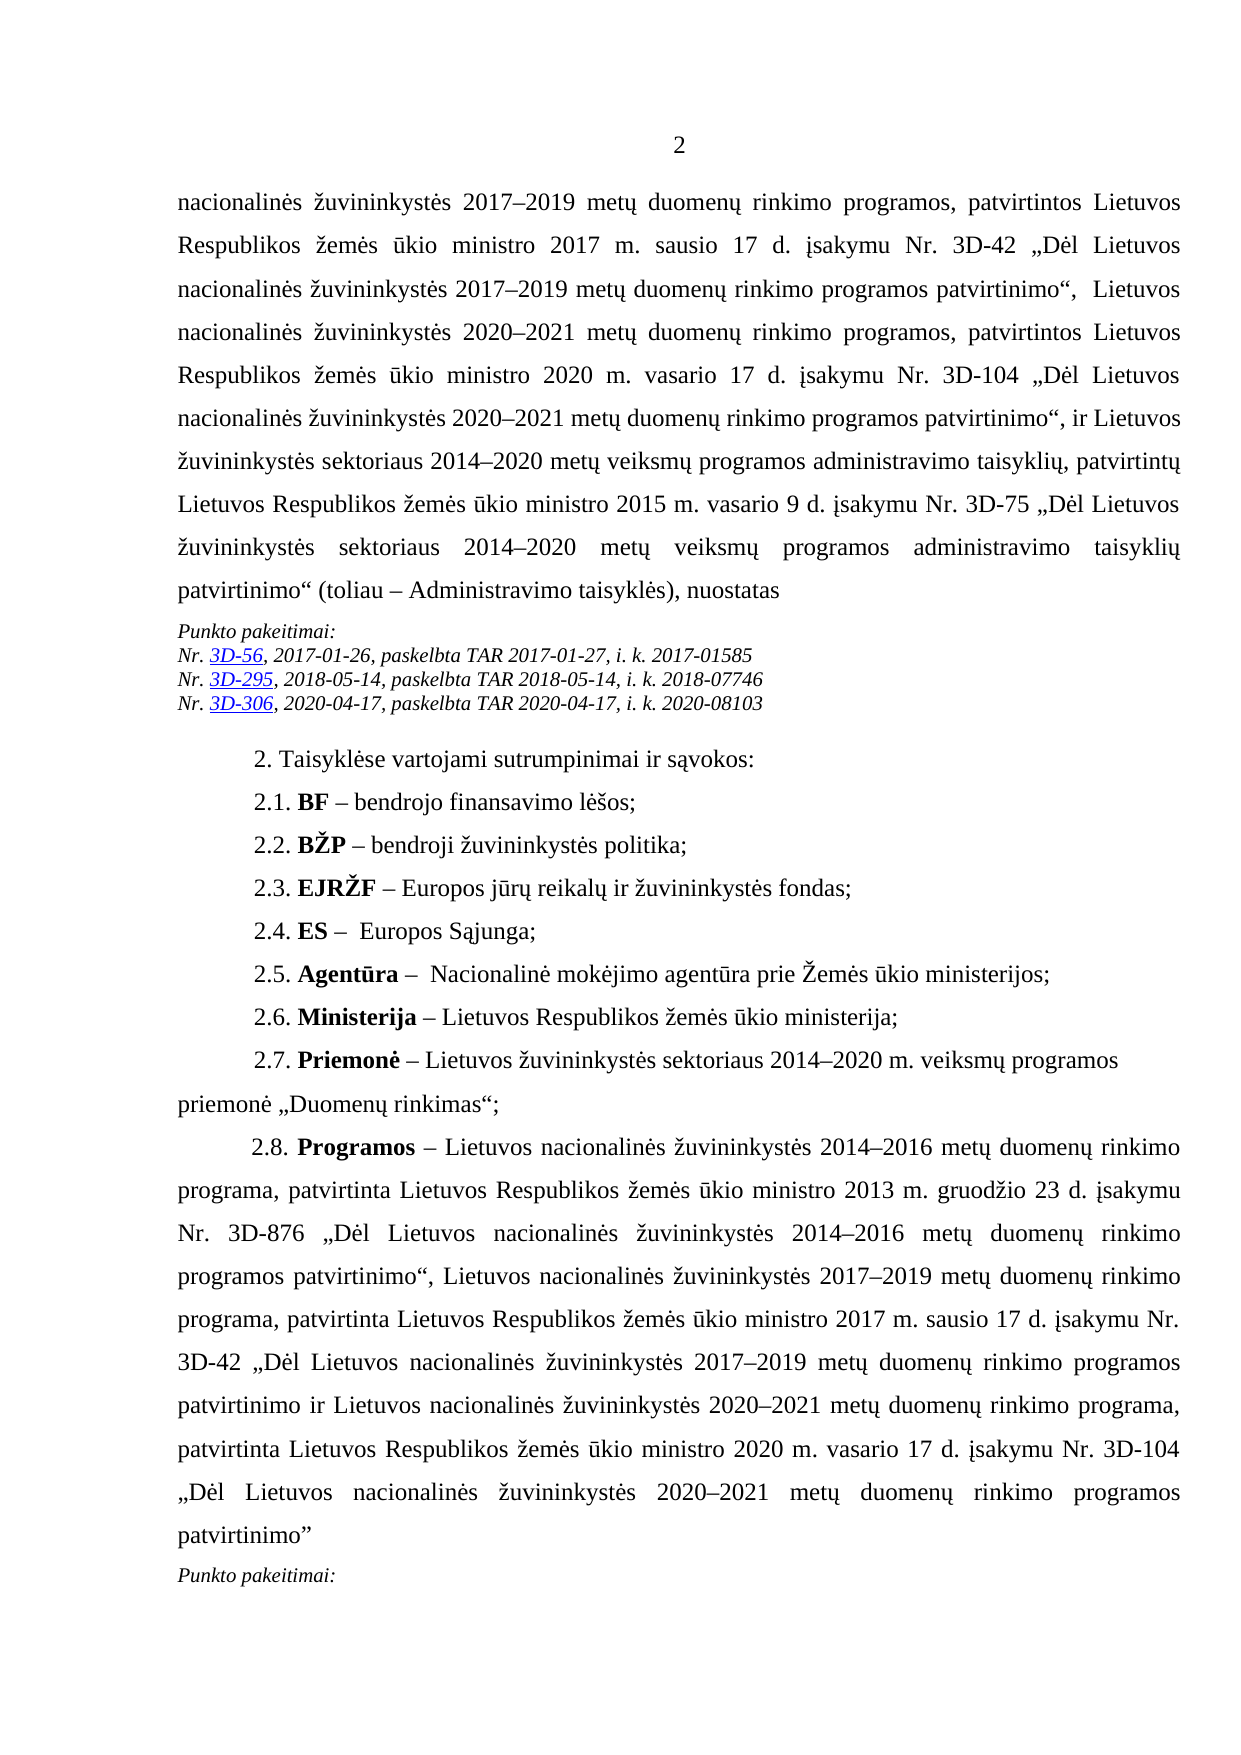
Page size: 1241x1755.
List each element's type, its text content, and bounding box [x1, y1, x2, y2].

text Punkto pakeitimai: [177, 1563, 1181, 1587]
text Nr. 3D-295, 2018-05-14, paskelbta TAR 2018-05-14, i. k. 2018-07746 [177, 667, 1181, 691]
text 2.7. Priemonė – Lietuvos žuvininkystės sektoriaus 2014–2020 m. veiksmų programos priemonė „Duomenų rinkimas“; [177, 1046, 1181, 1117]
text 2.6. Ministerija – Lietuvos Respublikos žemės ūkio ministerija; [177, 1002, 1181, 1031]
text Nr. 3D-56, 2017-01-26, paskelbta TAR 2017-01-27, i. k. 2017-01585 [177, 643, 1181, 667]
text 2.3. EJRŽF – Europos jūrų reikalų ir žuvininkystės fondas; [177, 873, 1181, 902]
text 2.8. Programos – Lietuvos nacionalinės žuvininkystės 2014–2016 metų duomenų rinkimo programa, patvirtinta Lietuvos Respublikos žemės ūkio ministro 2013 m. gruodžio 23 d. įsakymu Nr. 3D-876 „Dėl Lietuvos nacionalinės žuvininkystės 2014–2016 metų duomenų rinkimo programos patvirtinimo“, Lietuvos nacionalinės žuvininkystės 2017–2019 metų duomenų rinkimo programa, patvirtinta Lietuvos Respublikos žemės ūkio ministro 2017 m. sausio 17 d. įsakymu Nr. 3D-42 „Dėl Lietuvos nacionalinės žuvininkystės 2017–2019 metų duomenų rinkimo programos patvirtinimo ir Lietuvos nacionalinės žuvininkystės 2020–2021 metų duomenų rinkimo programa, patvirtinta Lietuvos Respublikos žemės ūkio ministro 2020 m. vasario 17 d. įsakymu Nr. 3D-104 „Dėl Lietuvos nacionalinės žuvininkystės 2020–2021 metų duomenų rinkimo programos patvirtinimo” [177, 1132, 1181, 1549]
text Nr. 3D-306, 2020-04-17, paskelbta TAR 2020-04-17, i. k. 2020-08103 [177, 691, 1181, 715]
text 2.5. Agentūra – Nacionalinė mokėjimo agentūra prie Žemės ūkio ministerijos; [177, 959, 1181, 988]
text nacionalinės žuvininkystės 2017–2019 metų duomenų rinkimo programos, patvirtintos Lietuvos Respublikos žemės ūkio ministro 2017 m. sausio 17 d. įsakymu Nr. 3D-42 „Dėl Lietuvos nacionalinės žuvininkystės 2017–2019 metų duomenų rinkimo programos patvirtinimo“, Lietuvos nacionalinės žuvininkystės 2020–2021 metų duomenų rinkimo programos, patvirtintos Lietuvos Respublikos žemės ūkio ministro 2020 m. vasario 17 d. įsakymu Nr. 3D-104 „Dėl Lietuvos nacionalinės žuvininkystės 2020–2021 metų duomenų rinkimo programos patvirtinimo“, ir Lietuvos žuvininkystės sektoriaus 2014–2020 metų veiksmų programos administravimo taisyklių, patvirtintų Lietuvos Respublikos žemės ūkio ministro 2015 m. vasario 9 d. įsakymu Nr. 3D-75 „Dėl Lietuvos žuvininkystės sektoriaus 2014–2020 metų veiksmų programos administravimo taisyklių patvirtinimo“ (toliau – Administravimo taisyklės), nuostatas [177, 187, 1181, 604]
text Punkto pakeitimai: [177, 619, 1181, 643]
text 2.1. BF – bendrojo finansavimo lėšos; [177, 787, 1181, 816]
text 2.4. ES – Europos Sąjunga; [177, 916, 1181, 945]
text 2. Taisyklėse vartojami sutrumpinimai ir sąvokos: [177, 744, 1181, 772]
text 2.2. BŽP – bendroji žuvininkystės politika; [177, 830, 1181, 859]
